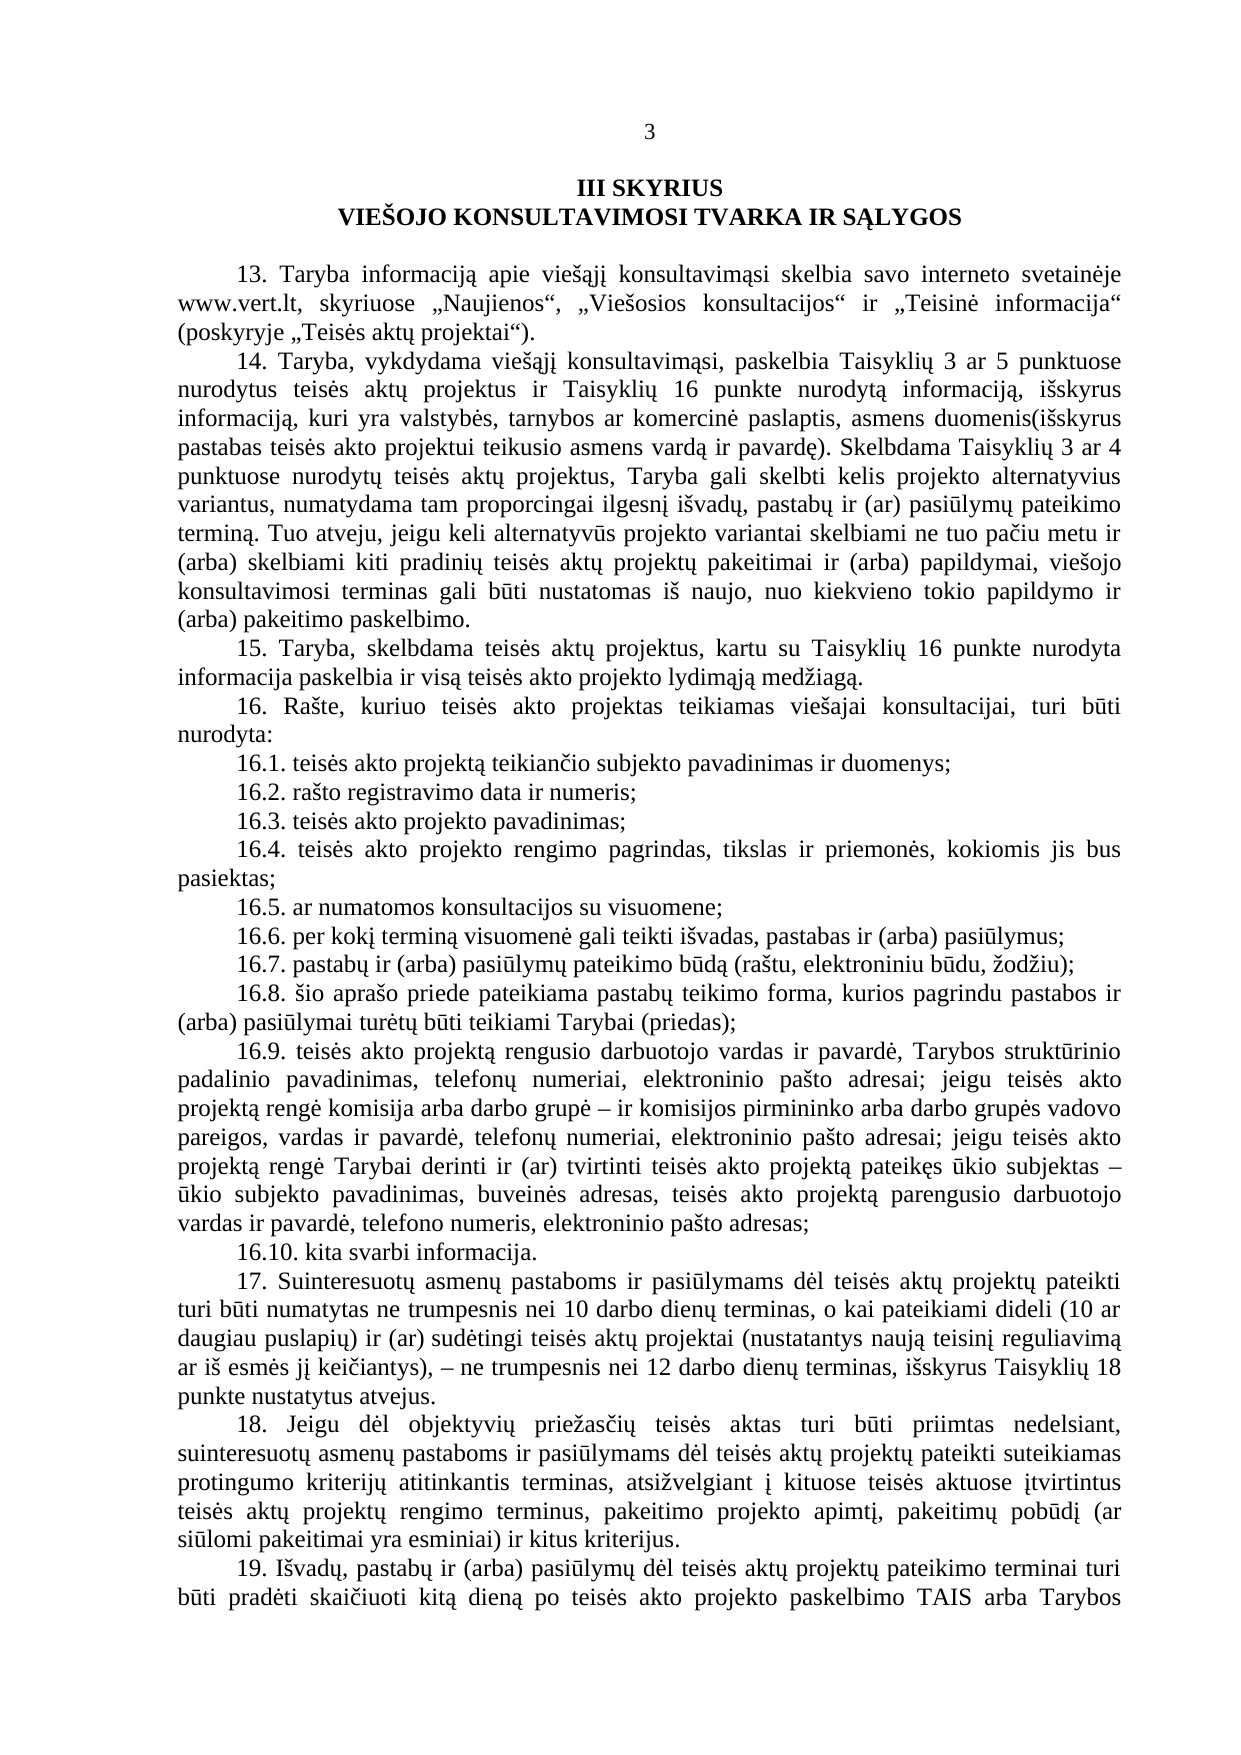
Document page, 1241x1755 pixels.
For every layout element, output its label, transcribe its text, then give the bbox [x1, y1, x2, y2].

text 13. Taryba informaciją apie viešąjį konsultavimąsi skelbia savo interneto svetainėje www.vert.lt, skyriuose „Naujienos“, „Viešosios konsultacijos“ ir „Teisinė informacija“ (poskyryje „Teisės aktų projektai“). [177, 259, 1122, 346]
text 16.7. pastabų ir (arba) pasiūlymų pateikimo būdą (raštu, elektroniniu būdu, žodžiu); [177, 949, 1122, 978]
text 14. Taryba, vykdydama viešąjį konsultavimąsi, paskelbia Taisyklių 3 ar 5 punktuose nurodytus teisės aktų projektus ir Taisyklių 16 punkte nurodytą informaciją, išskyrus informaciją, kuri yra valstybės, tarnybos ar komercinė paslaptis, asmens duomenis(išskyrus pastabas teisės akto projektui teikusio asmens vardą ir pavardę). Skelbdama Taisyklių 3 ar 4 punktuose nurodytų teisės aktų projektus, Taryba gali skelbti kelis projekto alternatyvius variantus, numatydama tam proporcingai ilgesnį išvadų, pastabų ir (ar) pasiūlymų pateikimo terminą. Tuo atveju, jeigu keli alternatyvūs projekto variantai skelbiami ne tuo pačiu metu ir (arba) skelbiami kiti pradinių teisės aktų projektų pakeitimai ir (arba) papildymai, viešojo konsultavimosi terminas gali būti nustatomas iš naujo, nuo kiekvieno tokio papildymo ir (arba) pakeitimo paskelbimo. [177, 346, 1122, 633]
text 16.6. per kokį terminą visuomenė gali teikti išvadas, pastabas ir (arba) pasiūlymus; [177, 921, 1122, 949]
text 15. Taryba, skelbdama teisės aktų projektus, kartu su Taisyklių 16 punkte nurodyta informacija paskelbia ir visą teisės akto projekto lydimąją medžiagą. [177, 633, 1122, 691]
text 16.3. teisės akto projekto pavadinimas; [177, 806, 1122, 834]
text 16.10. kita svarbi informacija. [177, 1237, 1122, 1266]
text III SKYRIUS [177, 173, 1122, 202]
text 17. Suinteresuotų asmenų pastaboms ir pasiūlymams dėl teisės aktų projektų pateikti turi būti numatytas ne trumpesnis nei 10 darbo dienų terminas, o kai pateikiami dideli (10 ar daugiau puslapių) ir (ar) sudėtingi teisės aktų projektai (nustatantys naują teisinį reguliavimą ar iš esmės jį keičiantys), – ne trumpesnis nei 12 darbo dienų terminas, išskyrus Taisyklių 18 punkte nustatytus atvejus. [177, 1266, 1122, 1409]
text 16.2. rašto registravimo data ir numeris; [177, 777, 1122, 806]
text 16.5. ar numatomos konsultacijos su visuomene; [177, 892, 1122, 921]
text 16. Rašte, kuriuo teisės akto projektas teikiamas viešajai konsultacijai, turi būti nurodyta: [177, 691, 1122, 748]
text 16.1. teisės akto projektą teikiančio subjekto pavadinimas ir duomenys; [177, 748, 1122, 777]
text 16.9. teisės akto projektą rengusio darbuotojo vardas ir pavardė, Tarybos struktūrinio padalinio pavadinimas, telefonų numeriai, elektroninio pašto adresai; jeigu teisės akto projektą rengė komisija arba darbo grupė – ir komisijos pirmininko arba darbo grupės vadovo pareigos, vardas ir pavardė, telefonų numeriai, elektroninio pašto adresai; jeigu teisės akto projektą rengė Tarybai derinti ir (ar) tvirtinti teisės akto projektą pateikęs ūkio subjektas – ūkio subjekto pavadinimas, buveinės adresas, teisės akto projektą parengusio darbuotojo vardas ir pavardė, telefono numeris, elektroninio pašto adresas; [177, 1036, 1122, 1237]
text 18. Jeigu dėl objektyvių priežasčių teisės aktas turi būti priimtas nedelsiant, suinteresuotų asmenų pastaboms ir pasiūlymams dėl teisės aktų projektų pateikti suteikiamas protingumo kriterijų atitinkantis terminas, atsižvelgiant į kituose teisės aktuose įtvirtintus teisės aktų projektų rengimo terminus, pakeitimo projekto apimtį, pakeitimų pobūdį (ar siūlomi pakeitimai yra esminiai) ir kitus kriterijus. [177, 1409, 1122, 1553]
text 16.8. šio aprašo priede pateikiama pastabų teikimo forma, kurios pagrindu pastabos ir (arba) pasiūlymai turėtų būti teikiami Tarybai (priedas); [177, 978, 1122, 1036]
text VIEŠOJO KONSULTAVIMOSI TVARKA IR SĄLYGOS [177, 202, 1122, 231]
text 16.4. teisės akto projekto rengimo pagrindas, tikslas ir priemonės, kokiomis jis bus pasiektas; [177, 834, 1122, 892]
text 19. Išvadų, pastabų ir (arba) pasiūlymų dėl teisės aktų projektų pateikimo terminai turi būti pradėti skaičiuoti kitą dieną po teisės akto projekto paskelbimo TAIS arba Tarybos [177, 1553, 1122, 1611]
